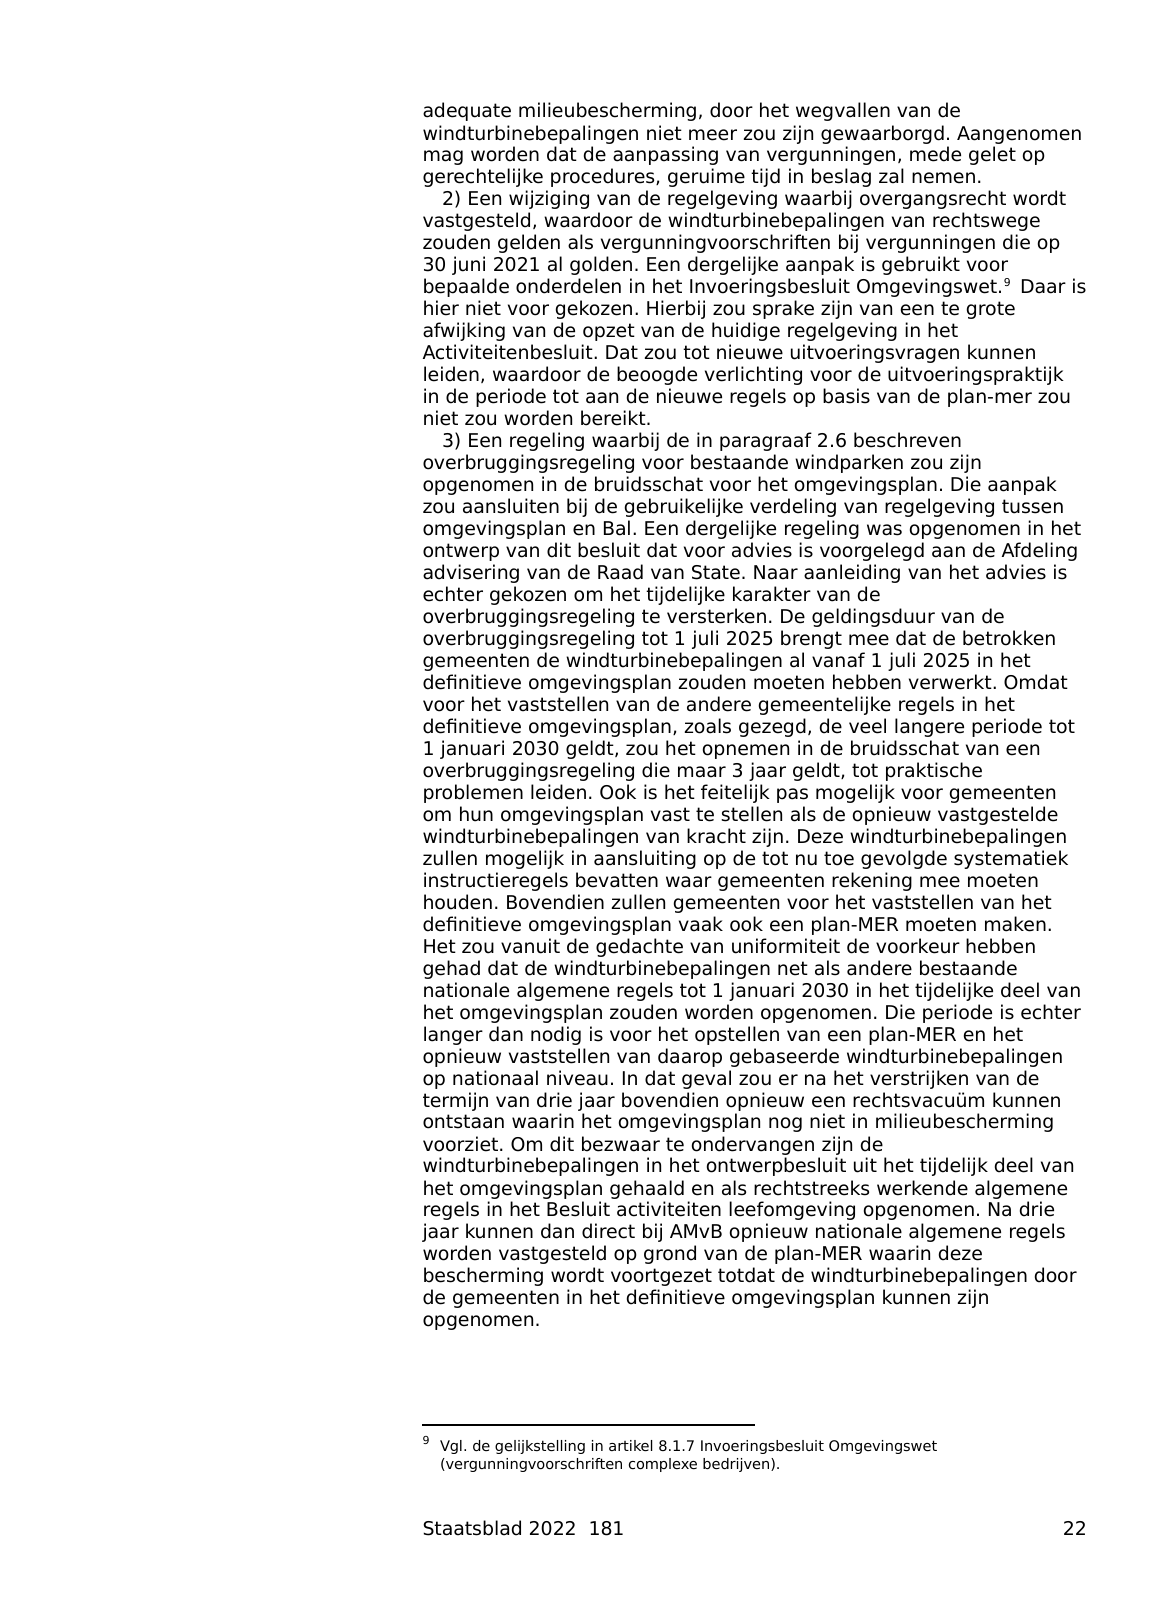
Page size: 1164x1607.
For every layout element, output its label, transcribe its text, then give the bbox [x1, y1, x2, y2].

text 3) Een regeling waarbij de in paragraaf 2.6 beschreven overbruggingsregeling voor bestaande windparken zou zijn opgenomen in de bruidsschat voor het omgevingsplan. Die aanpak zou aansluiten bij de gebruikelijke verdeling van regelgeving tussen omgevingsplan en Bal. Een dergelijke regeling was opgenomen in het ontwerp van dit besluit dat voor advies is voorgelegd aan de Afdeling advisering van de Raad van State. Naar aanleiding van het advies is echter gekozen om het tijdelijke karakter van de overbruggingsregeling te versterken. De geldingsduur van de overbruggingsregeling tot 1 juli 2025 brengt mee dat de betrokken gemeenten de windturbinebepalingen al vanaf 1 juli 2025 in het definitieve omgevingsplan zouden moeten hebben verwerkt. Omdat voor het vaststellen van de andere gemeentelijke regels in het definitieve omgevingsplan, zoals gezegd, de veel langere periode tot 1 januari 2030 geldt, zou het opnemen in de bruidsschat van een overbruggingsregeling die maar 3 jaar geldt, tot praktische problemen leiden. Ook is het feitelijk pas mogelijk voor gemeenten om hun omgevingsplan vast te stellen als de opnieuw vastgestelde windturbinebepalingen van kracht zijn. Deze windturbinebepalingen zullen mogelijk in aansluiting op de tot nu toe gevolgde systematiek instructieregels bevatten waar gemeenten rekening mee moeten houden. Bovendien zullen gemeenten voor het vaststellen van het definitieve omgevingsplan vaak ook een plan-MER moeten maken. Het zou vanuit de gedachte van uniformiteit de voorkeur hebben gehad dat de windturbinebepalingen net als andere bestaande nationale algemene regels tot 1 januari 2030 in het tijdelijke deel van het omgevingsplan zouden worden opgenomen. Die periode is echter langer dan nodig is voor het opstellen van een plan-MER en het opnieuw vaststellen van daarop gebaseerde windturbinebepalingen op nationaal niveau. In dat geval zou er na het verstrijken van de termijn van drie jaar bovendien opnieuw een rechtsvacuüm kunnen ontstaan waarin het omgevingsplan nog niet in milieubescherming voorziet. Om dit bezwaar te ondervangen zijn de windturbinebepalingen in het ontwerpbesluit uit het tijdelijk deel van het omgevingsplan gehaald en als rechtstreeks werkende algemene regels in het Besluit activiteiten leefomgeving opgenomen. Na drie jaar kunnen dan direct bij AMvB opnieuw nationale algemene regels worden vastgesteld op grond van de plan-MER waarin deze bescherming wordt voortgezet totdat de windturbinebepalingen door de gemeenten in het definitieve omgevingsplan kunnen zijn opgenomen. [422, 430, 1087, 1331]
text 2) Een wijziging van de regelgeving waarbij overgangsrecht wordt vastgesteld, waardoor de windturbinebepalingen van rechtswege zouden gelden als vergunningvoorschriften bij vergunningen die op 30 juni 2021 al golden. Een dergelijke aanpak is gebruikt voor bepaalde onderdelen in het Invoeringsbesluit Omgevingswet. Daar is hier niet voor gekozen. Hierbij zou sprake zijn van een te grote afwijking van de opzet van de huidige regelgeving in het Activiteitenbesluit. Dat zou tot nieuwe uitvoeringsvragen kunnen leiden, waardoor de beoogde verlichting voor de uitvoeringspraktijk in de periode tot aan de nieuwe regels op basis van de plan-mer zou niet zou worden bereikt. [422, 188, 1087, 430]
text Vgl. de gelijkstelling in artikel 8.1.7 Invoeringsbesluit Omgevingswet (vergunningvoorschriften complexe bedrijven). [422, 1434, 1087, 1473]
text adequate milieubescherming, door het wegvallen van de windturbinebepalingen niet meer zou zijn gewaarborgd. Aangenomen mag worden dat de aanpassing van vergunningen, mede gelet op gerechtelijke procedures, geruime tijd in beslag zal nemen. [422, 100, 1087, 188]
